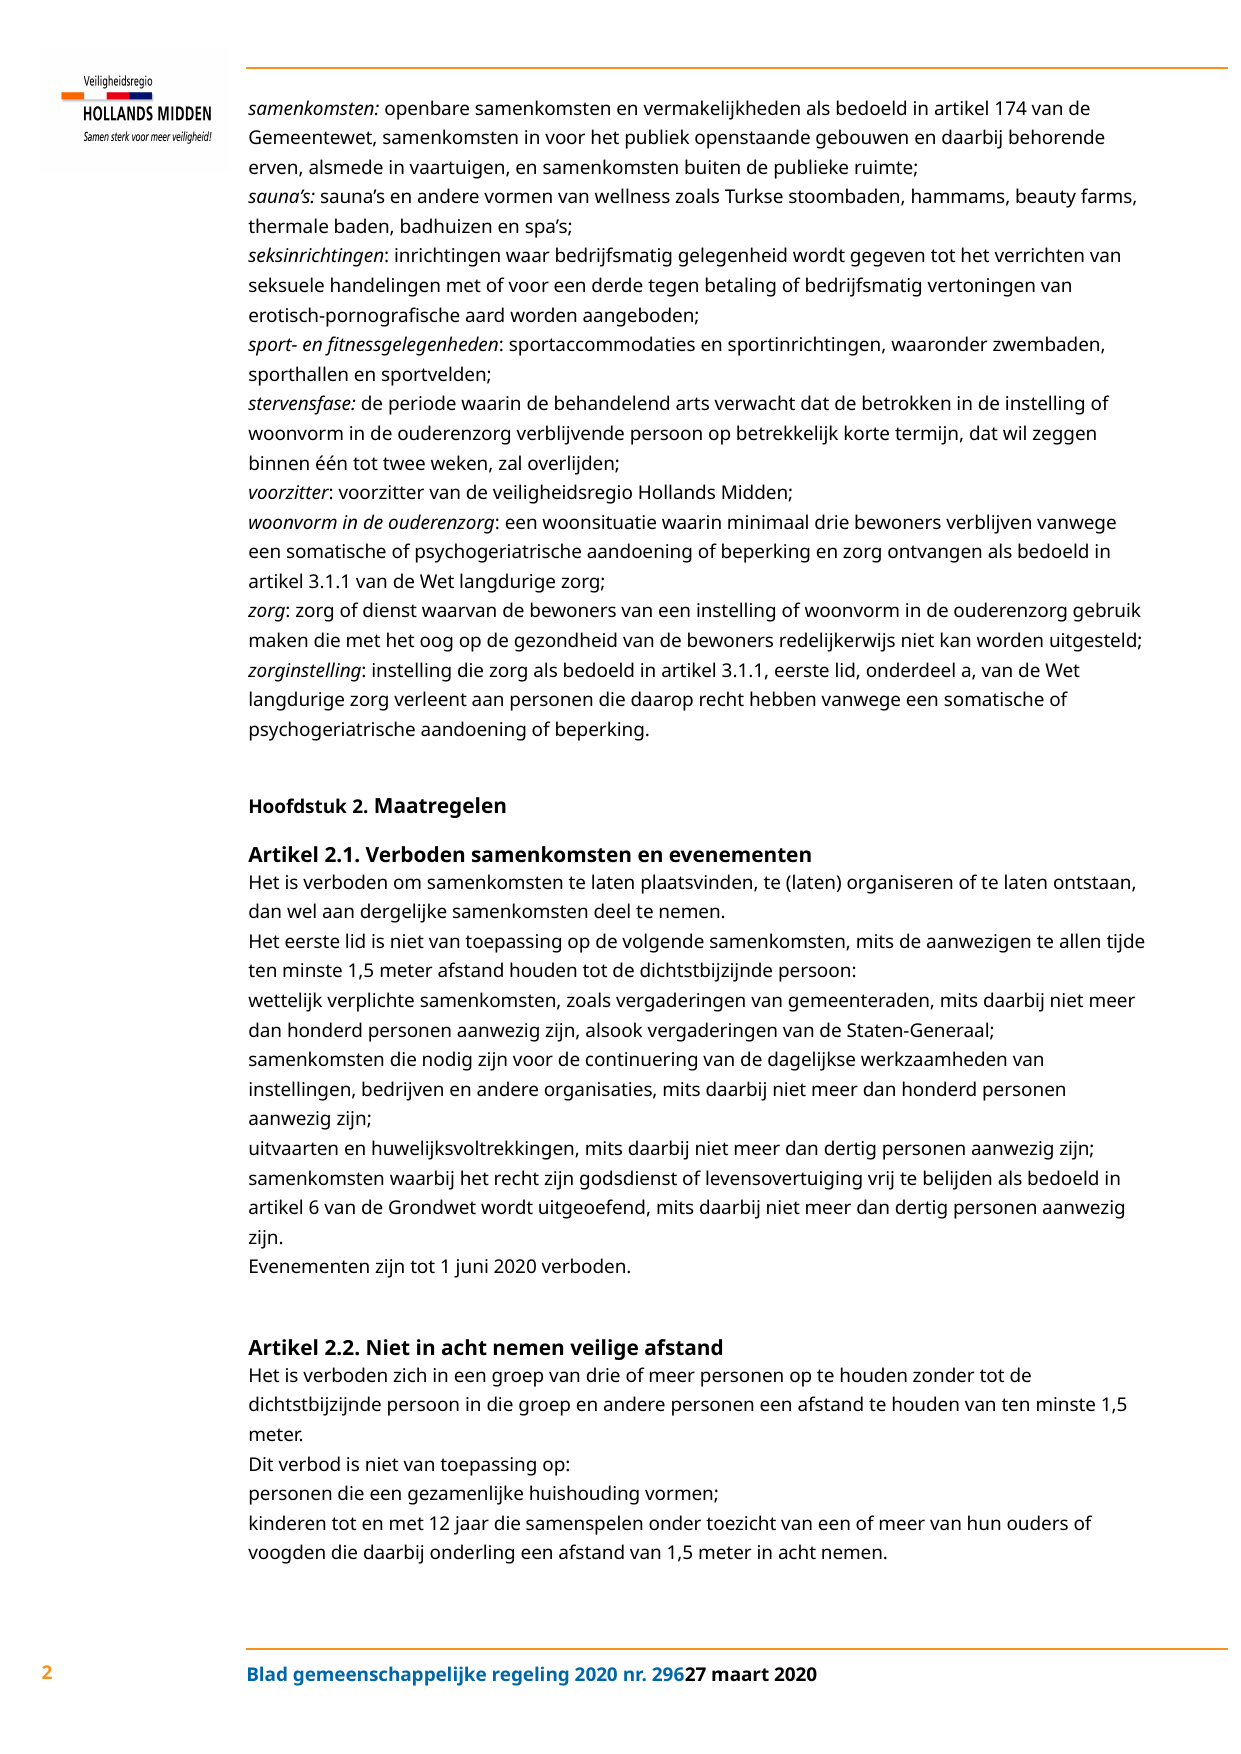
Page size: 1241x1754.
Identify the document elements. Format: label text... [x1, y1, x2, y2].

text wettelijk verplichte samenkomsten, zoals vergaderingen van gemeenteraden, mits daarbij niet meer dan honderd personen aanwezig zijn, alsook vergaderingen van de Staten-Generaal; [248, 987, 1152, 1043]
text stervensfase: de periode waarin de behandelend arts verwacht dat de betrokken in de instelling of woonvorm in de ouderenzorg verblijvende persoon op betrekkelijk korte termijn, dat wil zeggen binnen één tot twee weken, zal overlijden; [248, 391, 1152, 476]
text zorginstelling: instelling die zorg als bedoeld in artikel 3.1.1, eerste lid, onderdeel a, van de Wet langdurige zorg verleent aan personen die daarop recht hebben vanwege een somatische of psychogeriatrische aandoening of beperking. [248, 657, 1152, 742]
text Dit verbod is niet van toepassing op: [248, 1451, 1152, 1476]
text voorzitter: voorzitter van de veiligheidsregio Hollands Midden; [248, 479, 1152, 505]
text personen die een gezamenlijke huishouding vormen; [248, 1480, 1152, 1506]
text samenkomsten waarbij het recht zijn godsdienst of levensovertuiging vrij te belijden als bedoeld in artikel 6 van de Grondwet wordt uitgeoefend, mits daarbij niet meer dan dertig personen aanwezig zijn. [248, 1165, 1152, 1250]
text Hoofdstuk 2. Maatregelen [248, 791, 1152, 820]
text samenkomsten: openbare samenkomsten en vermakelijkheden als bedoeld in artikel 174 van de Gemeentewet, samenkomsten in voor het publiek openstaande gebouwen en daarbij behorende erven, alsmede in vaartuigen, en samenkomsten buiten de publieke ruimte; [248, 95, 1152, 180]
text woonvorm in de ouderenzorg: een woonsituatie waarin minimaal drie bewoners verblijven vanwege een somatische of psychogeriatrische aandoening of beperking en zorg ontvangen als bedoeld in artikel 3.1.1 van de Wet langdurige zorg; [248, 509, 1152, 594]
text zorg: zorg of dienst waarvan de bewoners van een instelling of woonvorm in de ouderenzorg gebruik maken die met het oog op de gezondheid van de bewoners redelijkerwijs niet kan worden uitgesteld; [248, 598, 1152, 653]
text Het is verboden zich in een groep van drie of meer personen op te houden zonder tot de dichtstbijzijnde persoon in die groep en andere personen een afstand te houden van ten minste 1,5 meter. [248, 1362, 1152, 1447]
text sport- en fitnessgelegenheden: sportaccommodaties en sportinrichtingen, waaronder zwembaden, sporthallen en sportvelden; [248, 331, 1152, 387]
picture [41, 47, 231, 172]
text seksinrichtingen: inrichtingen waar bedrijfsmatig gelegenheid wordt gegeven tot het verrichten van seksuele handelingen met of voor een derde tegen betaling of bedrijfsmatig vertoningen van erotisch-pornografische aard worden aangeboden; [248, 243, 1152, 328]
text Het eerste lid is niet van toepassing op de volgende samenkomsten, mits de aanwezigen te allen tijde ten minste 1,5 meter afstand houden tot de dichtstbijzijnde persoon: [248, 928, 1152, 983]
text Het is verboden om samenkomsten te laten plaatsvinden, te (laten) organiseren of te laten ontstaan, dan wel aan dergelijke samenkomsten deel te nemen. [248, 869, 1152, 924]
text kinderen tot en met 12 jaar die samenspelen onder toezicht van een of meer van hun ouders of voogden die daarbij onderling een afstand van 1,5 meter in acht nemen. [248, 1510, 1152, 1565]
text sauna’s: sauna’s en andere vormen van wellness zoals Turkse stoombaden, hammams, beauty farms, thermale baden, badhuizen en spa’s; [248, 183, 1152, 239]
text Artikel 2.1. Verboden samenkomsten en evenementen [248, 841, 1152, 869]
text Evenementen zijn tot 1 juni 2020 verboden. [248, 1253, 1152, 1279]
text Artikel 2.2. Niet in acht nemen veilige afstand [248, 1333, 1152, 1362]
text samenkomsten die nodig zijn voor de continuering van de dagelijkse werkzaamheden van instellingen, bedrijven en andere organisaties, mits daarbij niet meer dan honderd personen aanwezig zijn; [248, 1046, 1152, 1131]
text uitvaarten en huwelijksvoltrekkingen, mits daarbij niet meer dan dertig personen aanwezig zijn; [248, 1135, 1152, 1161]
